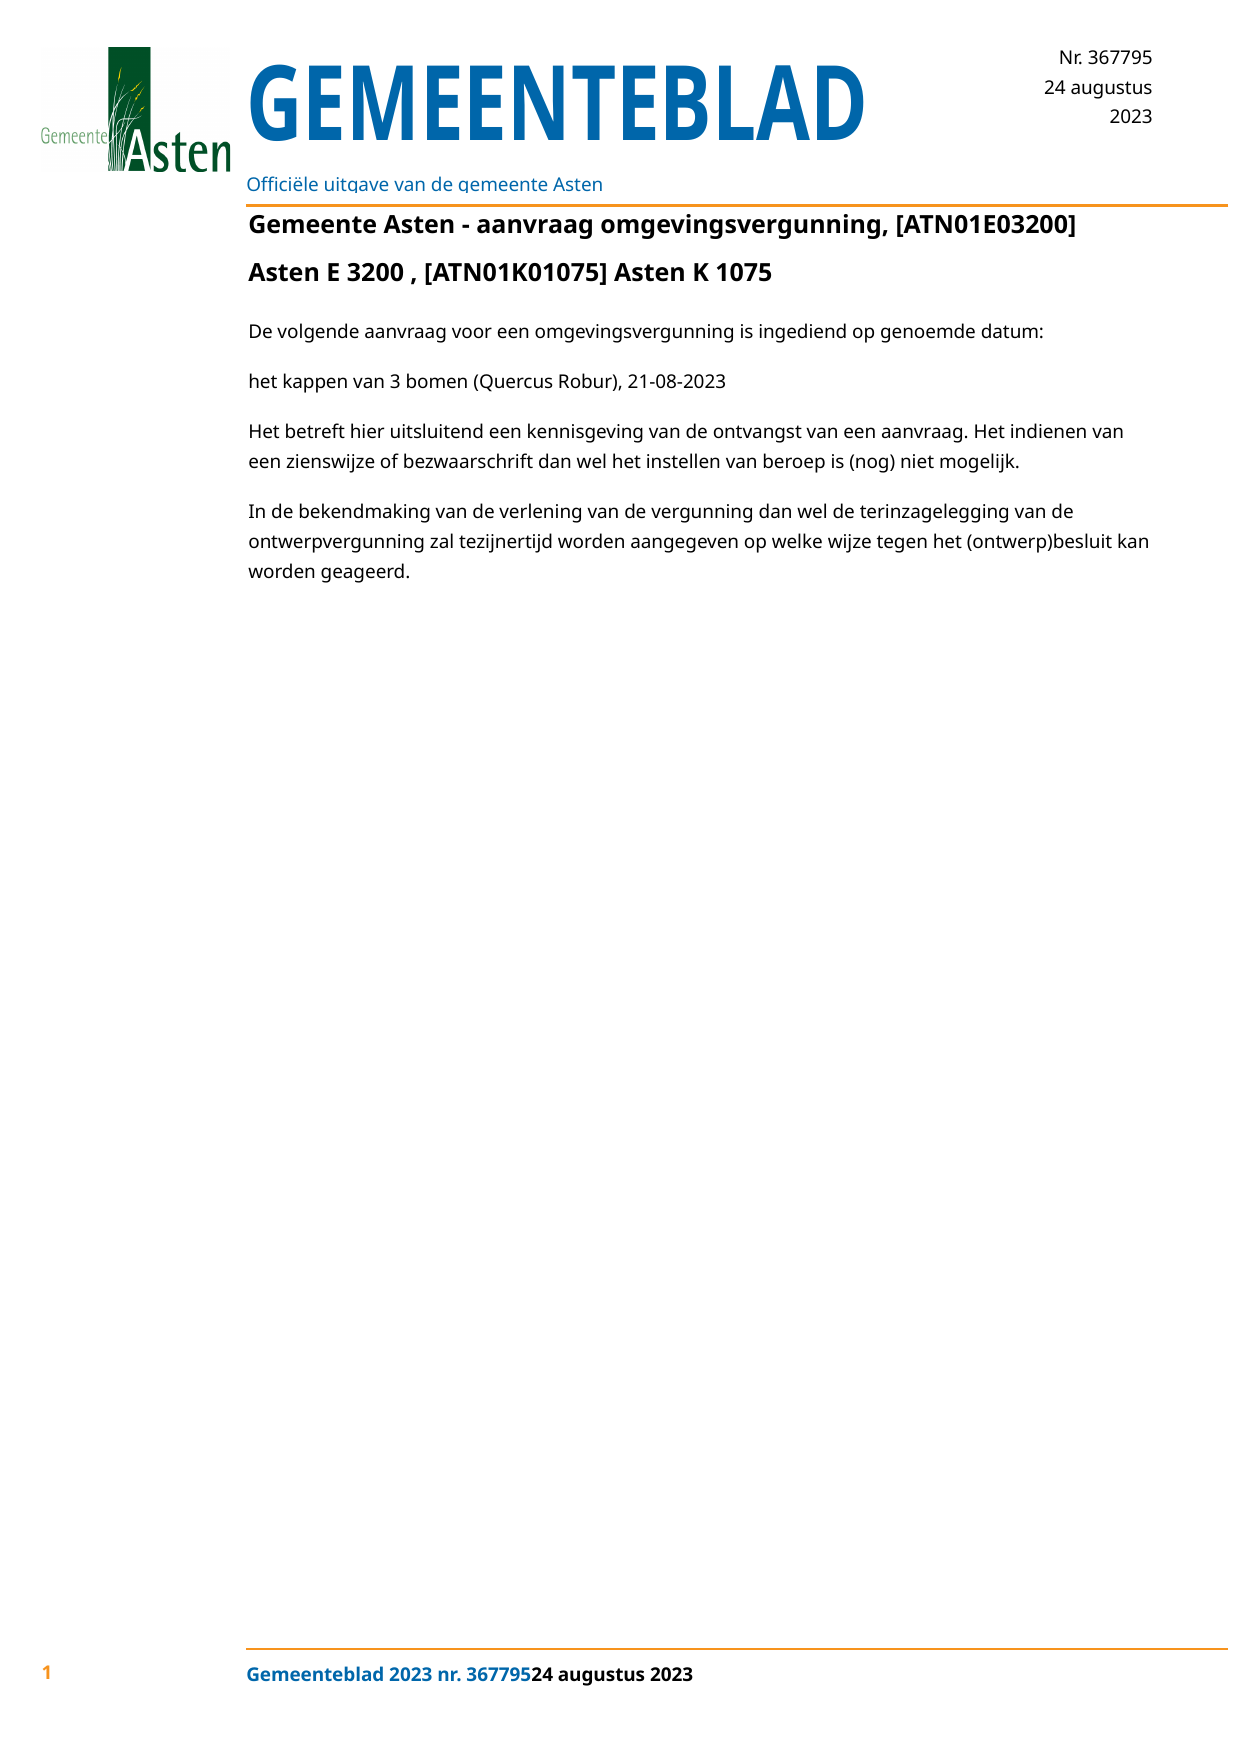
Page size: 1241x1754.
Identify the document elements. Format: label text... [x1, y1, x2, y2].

text In de bekendmaking van de verlening van de vergunning dan wel de terinzagelegging van de ontwerpvergunning zal tezijnertijd worden aangegeven op welke wijze tegen het (ontwerp)besluit kan worden geageerd. [248, 499, 1152, 584]
text De volgende aanvraag voor een omgevingsvergunning is ingediend op genoemde datum: [248, 318, 1152, 344]
text Het betreft hier uitsluitend een kennisgeving van de ontvangst van een aanvraag. Het indienen van een zienswijze of bezwaarschrift dan wel het instellen van beroep is (nog) niet mogelijk. [248, 419, 1152, 474]
text Gemeente Asten - aanvraag omgevingsvergunning, [ATN01E03200] Asten E 3200 , [ATN01K01075] Asten K 1075 [248, 207, 1152, 288]
text het kappen van 3 bomen (Quercus Robur), 21-08-2023 [248, 368, 1152, 394]
picture [41, 47, 231, 172]
